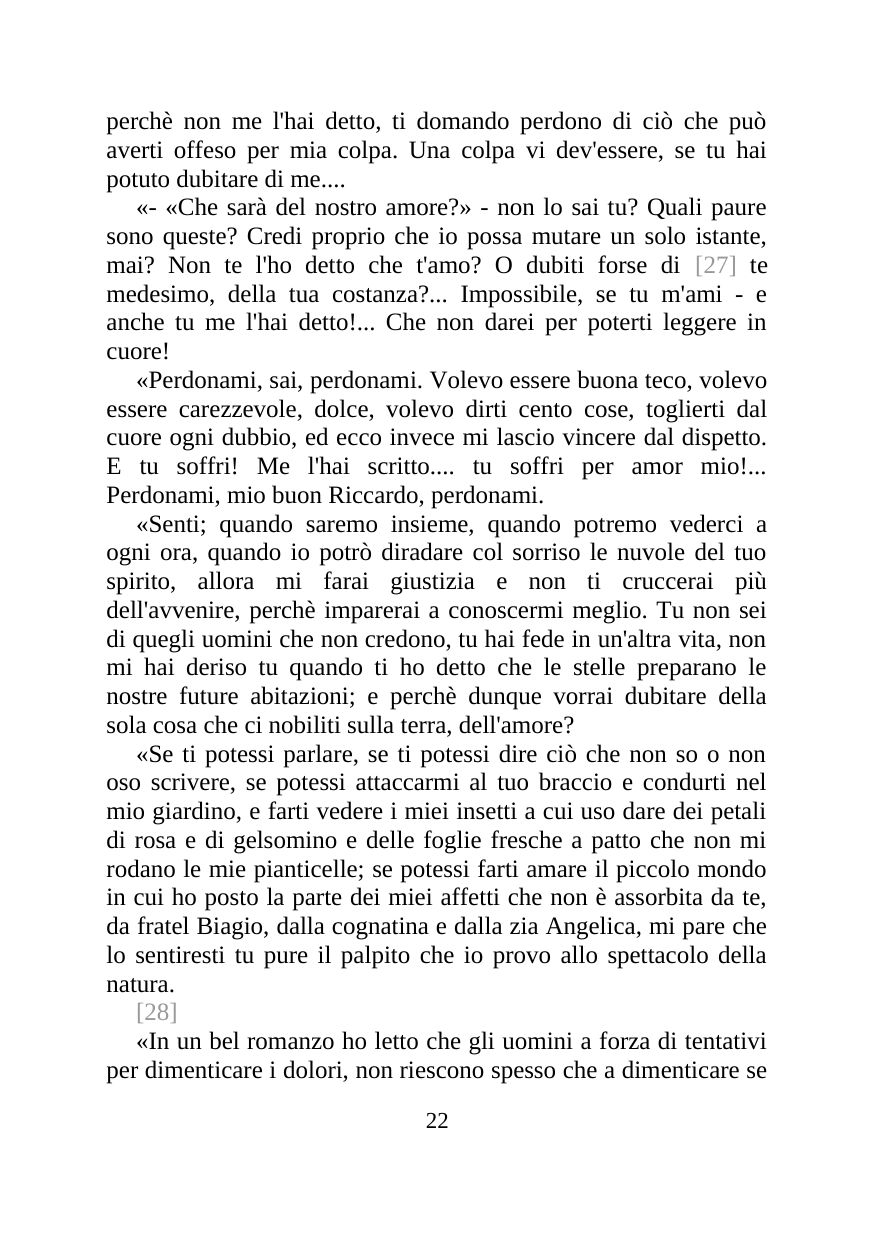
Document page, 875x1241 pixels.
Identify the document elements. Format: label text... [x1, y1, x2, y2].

text «Se ti potessi parlare, se ti potessi dire ciò che non so o non oso scrivere, se potessi attaccarmi al tuo braccio e condurti nel mio giardino, e farti vedere i miei insetti a cui uso dare dei petali di rosa e di gelsomino e delle foglie fresche a patto che non mi rodano le mie pianticelle; se potessi farti amare il piccolo mondo in cui ho posto la parte dei miei affetti che non è assorbita da te, da fratel Biagio, dalla cognatina e dalla zia Angelica, mi pare che lo sentiresti tu pure il palpito che io provo allo spettacolo della natura. [106, 739, 768, 997]
text «Senti; quando saremo insieme, quando potremo vederci a ogni ora, quando io potrò diradare col sorriso le nuvole del tuo spirito, allora mi farai giustizia e non ti cruccerai più dell'avvenire, perchè imparerai a conoscermi meglio. Tu non sei di quegli uomini che non credono, tu hai fede in un'altra vita, non mi hai deriso tu quando ti ho detto che le stelle preparano le nostre future abitazioni; e perchè dunque vorrai dubitare della sola cosa che ci nobiliti sulla terra, dell'amore? [106, 509, 768, 739]
text «Perdonami, sai, perdonami. Volevo essere buona teco, volevo essere carezzevole, dolce, volevo dirti cento cose, toglierti dal cuore ogni dubbio, ed ecco invece mi lascio vincere dal dispetto. E tu soffri! Me l'hai scritto.... tu soffri per amor mio!... Perdonami, mio buon Riccardo, perdonami. [106, 365, 768, 509]
text [28] [106, 997, 768, 1026]
text perchè non me l'hai detto, ti domando perdono di ciò che può averti offeso per mia colpa. Una colpa vi dev'essere, se tu hai potuto dubitare di me.... [106, 106, 768, 192]
text «- «Che sarà del nostro amore?» - non lo sai tu? Quali paure sono queste? Credi proprio che io possa mutare un solo istante, mai? Non te l'ho detto che t'amo? O dubiti forse di [27] te medesimo, della tua costanza?... Impossibile, se tu m'ami - e anche tu me l'hai detto!... Che non darei per poterti leggere in cuore! [106, 192, 768, 365]
text «In un bel romanzo ho letto che gli uomini a forza di tentativi per dimenticare i dolori, non riescono spesso che a dimenticare se [106, 1026, 768, 1084]
